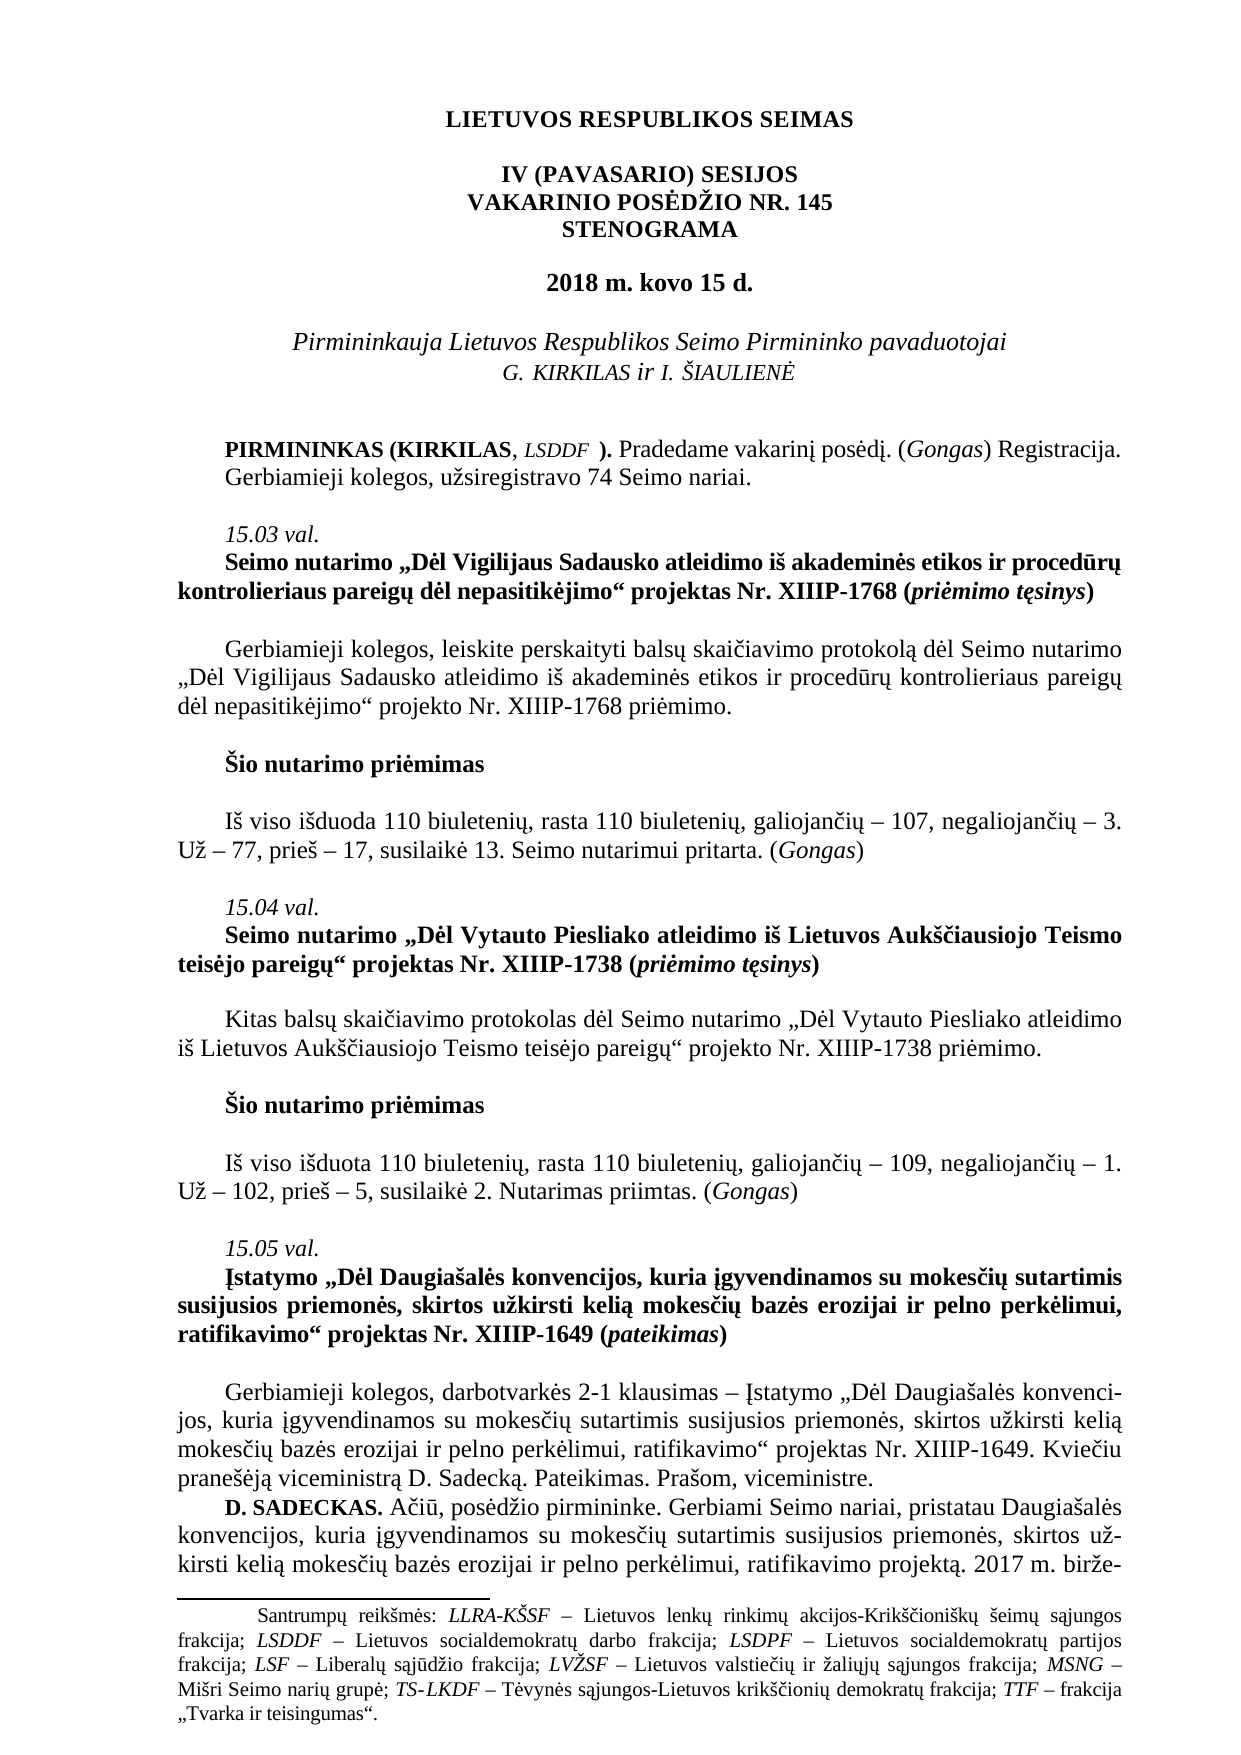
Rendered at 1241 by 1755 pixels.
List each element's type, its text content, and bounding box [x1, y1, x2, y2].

text Iš vi­so iš­duo­da 110 biu­le­te­nių, ras­ta 110 biu­le­te­nių, ga­lio­jan­čių – 107, ne­ga­lio­jan­čių – 3. Už – 77, prieš – 17, su­si­lai­kė 13. Sei­mo nu­ta­ri­mui pri­tar­ta. (Gon­gas) [177, 806, 1122, 864]
text 15.04 val. [224, 892, 1122, 920]
text Pirmininkauja Lietuvos Respublikos Seimo Pirmininko pavaduotojai G. KIRKILAS ir I. ŠIAULIENĖ [177, 326, 1122, 386]
text 15.03 val. [224, 520, 1122, 547]
title STENOGRAMA [177, 215, 1122, 243]
text Sei­mo nu­ta­ri­mo „Dėl Vi­gi­li­jaus Sa­daus­ko at­lei­di­mo iš aka­de­mi­nės eti­kos ir procedū­rų kon­tro­lie­riaus pa­rei­gų dėl ne­pa­si­ti­kė­ji­mo“ pro­jek­tas Nr. XIIIP-1768 (pri­ėmi­mo tę­si­nys) [177, 547, 1122, 605]
text Ger­bia­mie­ji ko­le­gos, leis­ki­te per­skai­ty­ti bal­sų skai­čia­vi­mo pro­to­ko­lą dėl Sei­mo nu­ta­ri­mo „Dėl Vi­gi­li­jaus Sa­daus­ko at­lei­di­mo iš aka­de­mi­nės eti­kos ir pro­ce­dū­rų kon­tro­lie­riaus pa­rei­gų dėl ne­pa­si­ti­kė­ji­mo“ pro­jek­to Nr. XIIIP-1768 pri­ėmi­mo. [177, 634, 1122, 720]
title VAKARINIO posėdžio NR. 145 [177, 187, 1122, 215]
text PIRMININKAS (KIRKILAS, LSDDF). Pra­de­da­me va­ka­ri­nį po­sė­dį. (Gon­gas) Re­gist­ra­ci­ja. [177, 434, 1122, 462]
text 2018 m. kovo 15 d. [177, 267, 1122, 297]
title LIETUVOS RESPUBLIKOS SEIMAS [177, 105, 1122, 132]
text Ger­bia­mie­ji ko­le­gos, dar­bo­tvarkės 2-1 klau­si­mas – Įsta­ty­mo „Dėl Dau­gia­ša­lės kon­ven­ci­jos, ku­ria įgy­ven­di­na­mos su mo­kes­čių su­tar­ti­mis su­si­ju­sios prie­mo­nės, skir­tos už­kirs­ti ke­lią mo­kes­čių ba­zės ero­zi­jai ir pel­no per­kė­li­mui, ra­ti­fi­ka­vi­mo“ pro­jek­tas Nr. XIIIP-1649. Kvie­čiu pra­ne­šė­ją vi­ce­mi­nist­rą D. Sa­dec­ką. Pa­tei­ki­mas. Pra­šom, vi­ce­mi­nist­re. [177, 1377, 1122, 1492]
text Šio nu­ta­ri­mo pri­ėmi­mas [177, 749, 1122, 777]
text Ki­tas bal­sų skai­čia­vi­mo pro­to­ko­las dėl Sei­mo nu­ta­ri­mo „Dėl Vy­tau­to Pies­lia­ko at­lei­di­mo iš Lie­tu­vos Aukš­čiau­sio­jo Teis­mo tei­sė­jo pa­rei­gų“ pro­jek­to Nr. XIIIP-1738 pri­ėmi­mo. [177, 1004, 1122, 1061]
text Sei­mo nu­ta­ri­mo „Dėl Vy­tau­to Pies­lia­ko at­lei­di­mo iš Lie­tu­vos Aukš­čiau­sio­jo Teis­mo tei­sė­jo pa­rei­gų“ pro­jek­tas Nr. XIIIP-1738 (pri­ėmi­mo tę­si­nys) [177, 920, 1122, 978]
text Iš vi­so iš­duo­ta 110 biu­le­te­nių, ras­ta 110 biu­le­te­nių, ga­lio­jan­čių – 109, ne­ga­lio­jan­čių – 1. Už – 102, prieš – 5, su­si­lai­kė 2. Nu­ta­ri­mas pri­im­tas. (Gon­gas) [177, 1148, 1122, 1205]
text D. SADECKAS. Ačiū, po­sė­džio pir­mi­nin­ke. Ger­bia­mi Sei­mo na­riai, pri­sta­tau Dau­gia­ša­lės kon­ven­ci­jos, ku­ria įgy­ven­di­na­mos su mo­kes­čių su­tar­ti­mis su­si­ju­sios prie­mo­nės, skir­tos už­kirs­ti ke­lią mo­kes­čių ba­zės ero­zi­jai ir pel­no per­kė­li­mui, ra­ti­fi­ka­vi­mo pro­jek­tą. 2017 m. bir­že­ [177, 1492, 1122, 1578]
text Įsta­ty­mo „Dėl Dau­gia­ša­lės kon­ven­ci­jos, ku­ria įgy­ven­di­na­mos su mo­kes­čių su­tar­ti­mis su­si­ju­sios prie­mo­nės, skir­tos už­kirs­ti ke­lią mo­kes­čių ba­zės ero­zi­jai ir pel­no per­kė­li­mui, rati­fi­ka­vi­mo“ pro­jek­tas Nr. XIIIP-1649 (pa­tei­ki­mas) [177, 1262, 1122, 1348]
text Ger­bia­mie­ji ko­le­gos, už­si­re­gist­ra­vo 74 Sei­mo na­riai. [177, 462, 1122, 491]
text 15.05 val. [224, 1234, 1122, 1262]
text Santrumpų reikšmės: LLRA-KŠSF – Lietuvos lenkų rinkimų akcijos-Krikščioniškų šeimų sąjungos frakcija; LSDDF – Lietuvos socialdemokratų darbo frakcija; LSDPF – Lietuvos socialdemokratų partijos frakcija; LSF – Liberalų sąjūdžio frakcija; LVŽSF – Lietuvos valstiečių ir žaliųjų sąjungos frakcija; MSNG – Mišri Seimo narių grupė; TS‑LKDF – Tėvynės sąjungos-Lietuvos krikščionių demokratų frakcija; TTF – frakcija „Tvarka ir teisingumas“. [177, 1599, 1122, 1724]
title IV (PAVASARIO) SESIJOS [177, 160, 1122, 187]
text Šio nu­ta­ri­mo pri­ėmi­mas [177, 1090, 1122, 1119]
